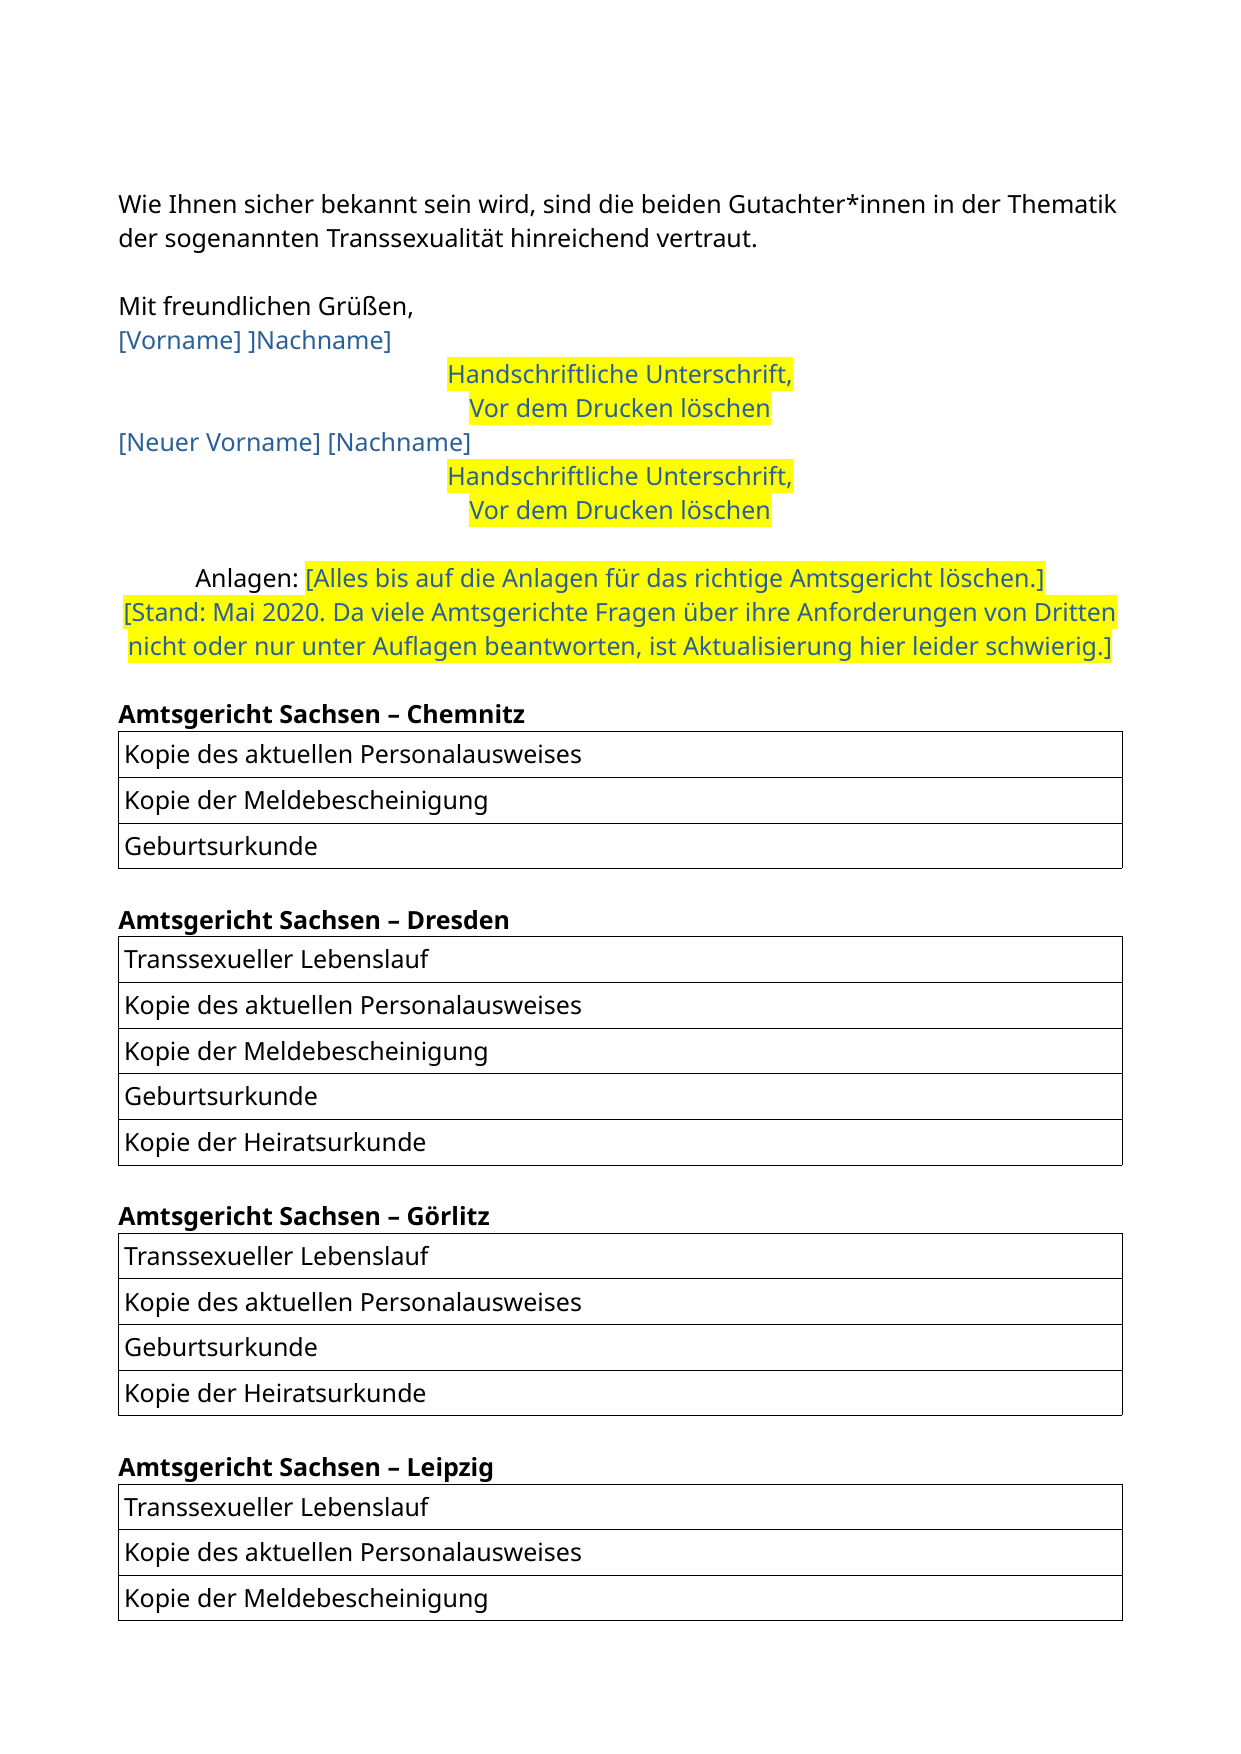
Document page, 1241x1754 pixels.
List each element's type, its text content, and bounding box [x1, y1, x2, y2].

table_header Transsexueller Lebenslauf [119, 1234, 1122, 1278]
table_cell Kopie der Heiratsurkunde [119, 1120, 1122, 1164]
table_cell Kopie der Meldebescheinigung [119, 1029, 1122, 1073]
table_header Kopie des aktuellen Personalausweises [119, 732, 1122, 777]
text [Stand: Mai 2020. Da viele Amtsgerichte Fragen über ihre Anforderungen von Dritten nicht oder nur unter Auflagen beantworten, ist Aktualisierung hier leider schwierig.] [118, 595, 1122, 663]
text Anlagen: [Alles bis auf die Anlagen für das richtige Amtsgericht löschen.] [118, 561, 1122, 595]
text Wie Ihnen sicher bekannt sein wird, sind die beiden Gutachter*innen in der Thematik der sogenannten Transsexualität hinreichend vertraut. [118, 186, 1122, 254]
table_cell Kopie der Heiratsurkunde [119, 1371, 1122, 1415]
text Handschriftliche Unterschrift, [118, 357, 1122, 391]
text Handschriftliche Unterschrift, [118, 459, 1122, 493]
text Amtsgericht Sachsen – Leipzig [118, 1449, 1122, 1483]
table_cell Kopie des aktuellen Personalausweises [119, 1279, 1122, 1324]
text [Vorname] ]Nachname] [118, 322, 1122, 357]
table_cell Kopie der Meldebescheinigung [119, 778, 1122, 822]
text Vor dem Drucken löschen [118, 493, 1122, 527]
table_header Transsexueller Lebenslauf [119, 1485, 1122, 1529]
text [Neuer Vorname] [Nachname] [118, 425, 1122, 459]
table_cell Geburtsurkunde [119, 1074, 1122, 1119]
table_cell Geburtsurkunde [119, 1325, 1122, 1369]
table_cell Kopie der Meldebescheinigung [119, 1576, 1122, 1620]
text Amtsgericht Sachsen – Chemnitz [118, 697, 1122, 731]
text Vor dem Drucken löschen [118, 391, 1122, 425]
text Amtsgericht Sachsen – Dresden [118, 902, 1122, 936]
table_cell Kopie des aktuellen Personalausweises [119, 1530, 1122, 1575]
text Amtsgericht Sachsen – Görlitz [118, 1199, 1122, 1233]
table_cell Geburtsurkunde [119, 824, 1122, 868]
text Mit freundlichen Grüßen, [118, 288, 1122, 322]
table_header Transsexueller Lebenslauf [119, 937, 1122, 982]
table_cell Kopie des aktuellen Personalausweises [119, 983, 1122, 1028]
